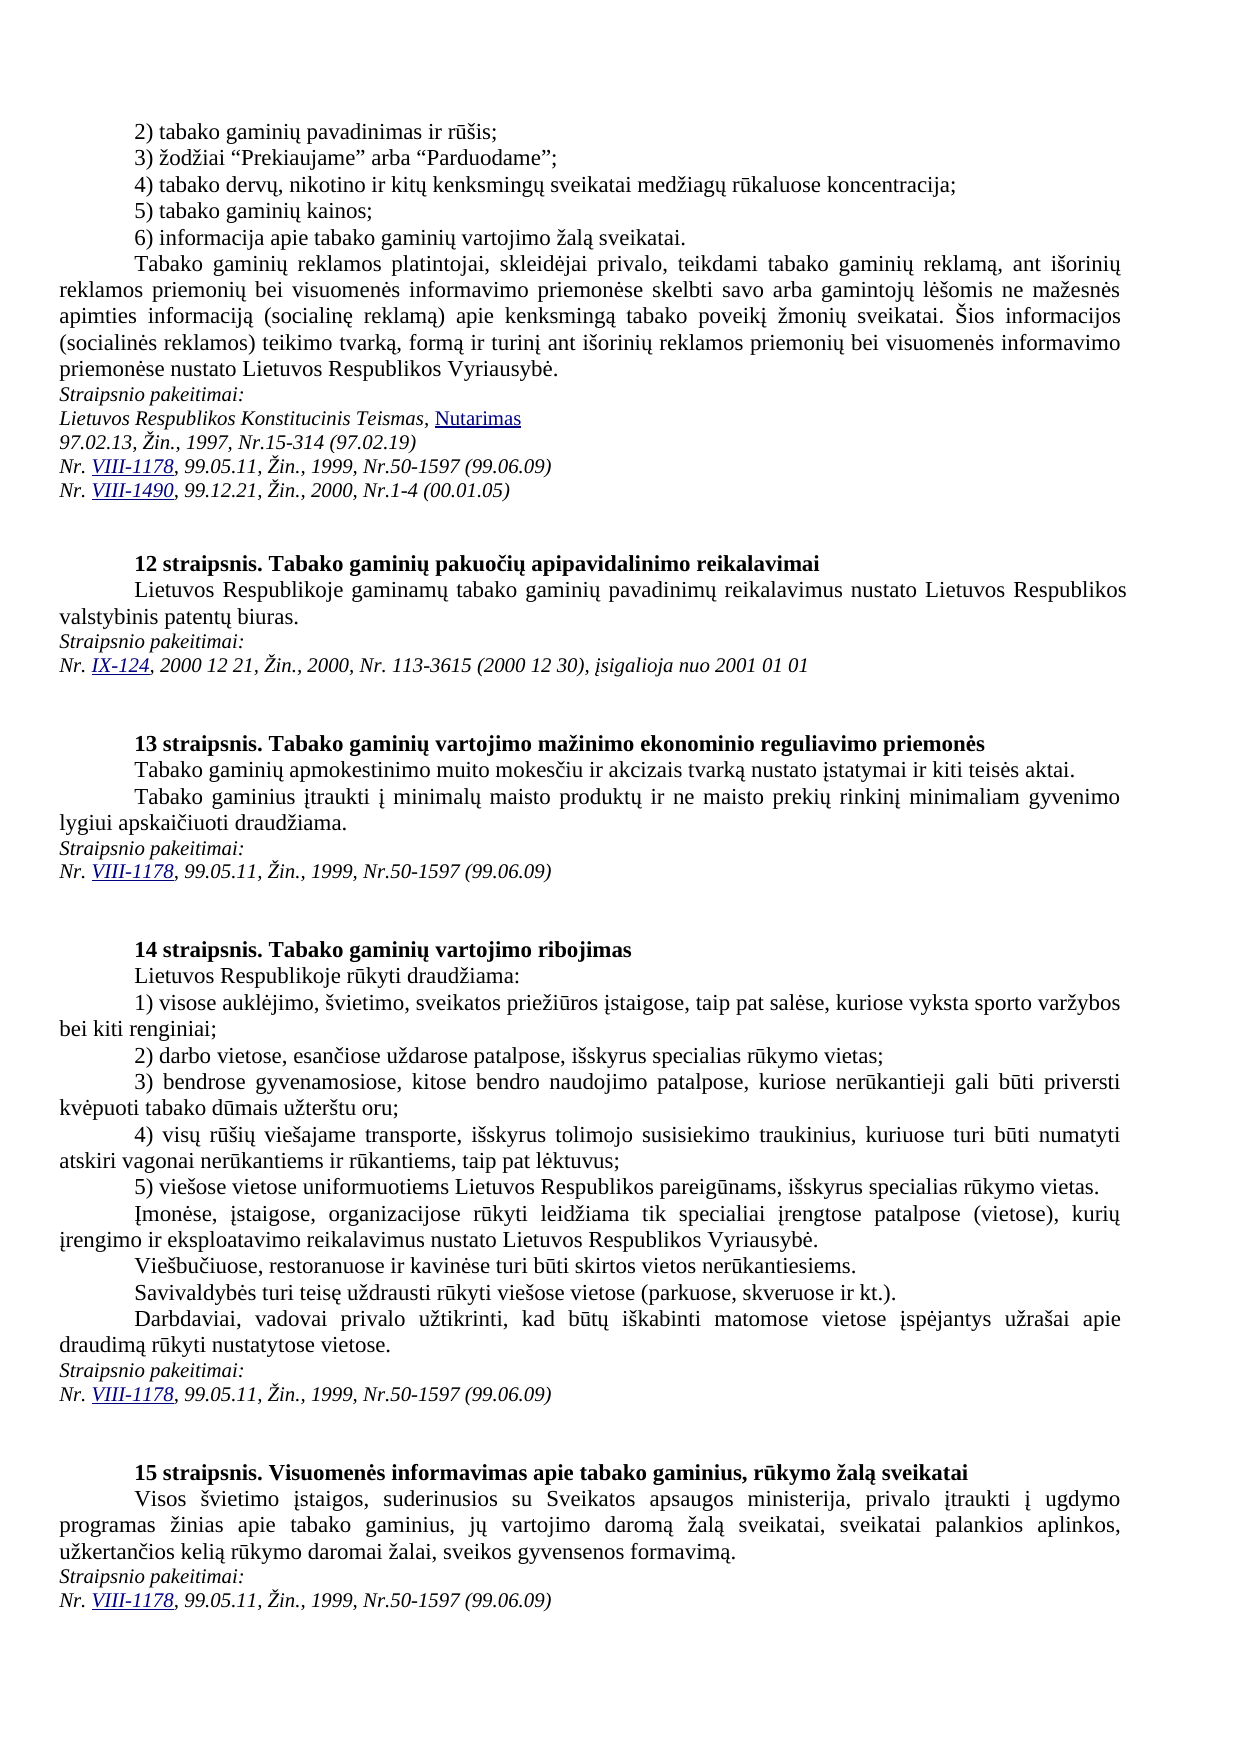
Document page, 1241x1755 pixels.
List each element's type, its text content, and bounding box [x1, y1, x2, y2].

text Lietuvos Respublikoje rūkyti draudžiama: [59, 963, 1122, 989]
text 2) darbo vietose, esančiose uždarose patalpose, išskyrus specialias rūkymo vietas; [59, 1042, 1122, 1068]
text 2) tabako gaminių pavadinimas ir rūšis; [59, 118, 1122, 144]
text Įmonėse, įstaigose, organizacijose rūkyti leidžiama tik specialiai įrengtose patalpose (vietose), kurių įrengimo ir eksploatavimo reikalavimus nustato Lietuvos Respublikos Vyriausybė. [59, 1200, 1122, 1252]
text 15 straipsnis. Visuomenės informavimas apie tabako gaminius, rūkymo žalą sveikatai [134, 1459, 1122, 1485]
text Nr. IX-124, 2000 12 21, Žin., 2000, Nr. 113-3615 (2000 12 30), įsigalioja nuo 2001 01 01 [59, 653, 1122, 677]
text 3) žodžiai “Prekiaujame” arba “Parduodame”; [59, 144, 1122, 171]
text 4) tabako dervų, nikotino ir kitų kenksmingų sveikatai medžiagų rūkaluose koncentracija; [59, 171, 1122, 197]
text 14 straipsnis. Tabako gaminių vartojimo ribojimas [59, 936, 1122, 963]
text Viešbučiuose, restoranuose ir kavinėse turi būti skirtos vietos nerūkantiesiems. [59, 1252, 1122, 1279]
text 12 straipsnis. Tabako gaminių pakuočių apipavidalinimo reikalavimai [59, 550, 1128, 576]
text 6) informacija apie tabako gaminių vartojimo žalą sveikatai. [59, 223, 1122, 250]
text Straipsnio pakeitimai: [59, 382, 1122, 406]
text Nr. VIII-1178, 99.05.11, Žin., 1999, Nr.50-1597 (99.06.09) [59, 1588, 1122, 1612]
text Straipsnio pakeitimai: [59, 629, 1122, 653]
text 13 straipsnis. Tabako gaminių vartojimo mažinimo ekonominio reguliavimo priemonės [59, 730, 1122, 756]
text 4) visų rūšių viešajame transporte, išskyrus tolimojo susisiekimo traukinius, kuriuose turi būti numatyti atskiri vagonai nerūkantiems ir rūkantiems, taip pat lėktuvus; [59, 1121, 1122, 1173]
text Straipsnio pakeitimai: [59, 1358, 1122, 1382]
text Tabako gaminių apmokestinimo muito mokesčiu ir akcizais tvarką nustato įstatymai ir kiti teisės aktai. [59, 756, 1122, 783]
text 5) viešose vietose uniformuotiems Lietuvos Respublikos pareigūnams, išskyrus specialias rūkymo vietas. [59, 1173, 1122, 1200]
text Nr. VIII-1178, 99.05.11, Žin., 1999, Nr.50-1597 (99.06.09) [59, 454, 1122, 478]
text Tabako gaminių reklamos platintojai, skleidėjai privalo, teikdami tabako gaminių reklamą, ant išorinių reklamos priemonių bei visuomenės informavimo priemonėse skelbti savo arba gamintojų lėšomis ne mažesnės apimties informaciją (socialinę reklamą) apie kenksmingą tabako poveikį žmonių sveikatai. Šios informacijos (socialinės reklamos) teikimo tvarką, formą ir turinį ant išorinių reklamos priemonių bei visuomenės informavimo priemonėse nustato Lietuvos Respublikos Vyriausybė. [59, 250, 1122, 382]
text Darbdaviai, vadovai privalo užtikrinti, kad būtų iškabinti matomose vietose įspėjantys užrašai apie draudimą rūkyti nustatytose vietose. [59, 1305, 1122, 1358]
text Nr. VIII-1178, 99.05.11, Žin., 1999, Nr.50-1597 (99.06.09) [59, 1382, 1122, 1406]
text Lietuvos Respublikos Konstitucinis Teismas, Nutarimas [59, 406, 1122, 430]
text 1) visose auklėjimo, švietimo, sveikatos priežiūros įstaigose, taip pat salėse, kuriose vyksta sporto varžybos bei kiti renginiai; [59, 989, 1122, 1042]
text Nr. VIII-1178, 99.05.11, Žin., 1999, Nr.50-1597 (99.06.09) [59, 859, 1122, 883]
text 5) tabako gaminių kainos; [59, 197, 1122, 223]
text Nr. VIII-1490, 99.12.21, Žin., 2000, Nr.1-4 (00.01.05) [59, 478, 1122, 502]
text Straipsnio pakeitimai: [59, 835, 1122, 859]
text 3) bendrose gyvenamosiose, kitose bendro naudojimo patalpose, kuriose nerūkantieji gali būti priversti kvėpuoti tabako dūmais užterštu oru; [59, 1068, 1122, 1121]
text Savivaldybės turi teisę uždrausti rūkyti viešose vietose (parkuose, skveruose ir kt.). [59, 1279, 1122, 1305]
text Visos švietimo įstaigos, suderinusios su Sveikatos apsaugos ministerija, privalo įtraukti į ugdymo programas žinias apie tabako gaminius, jų vartojimo daromą žalą sveikatai, sveikatai palankios aplinkos, užkertančios kelią rūkymo daromai žalai, sveikos gyvensenos formavimą. [59, 1485, 1122, 1564]
text 97.02.13, Žin., 1997, Nr.15-314 (97.02.19) [59, 430, 1122, 454]
text Tabako gaminius įtraukti į minimalų maisto produktų ir ne maisto prekių rinkinį minimaliam gyvenimo lygiui apskaičiuoti draudžiama. [59, 783, 1122, 835]
text Straipsnio pakeitimai: [59, 1564, 1122, 1588]
text Lietuvos Respublikoje gaminamų tabako gaminių pavadinimų reikalavimus nustato Lietuvos Respublikos valstybinis patentų biuras. [59, 576, 1128, 629]
